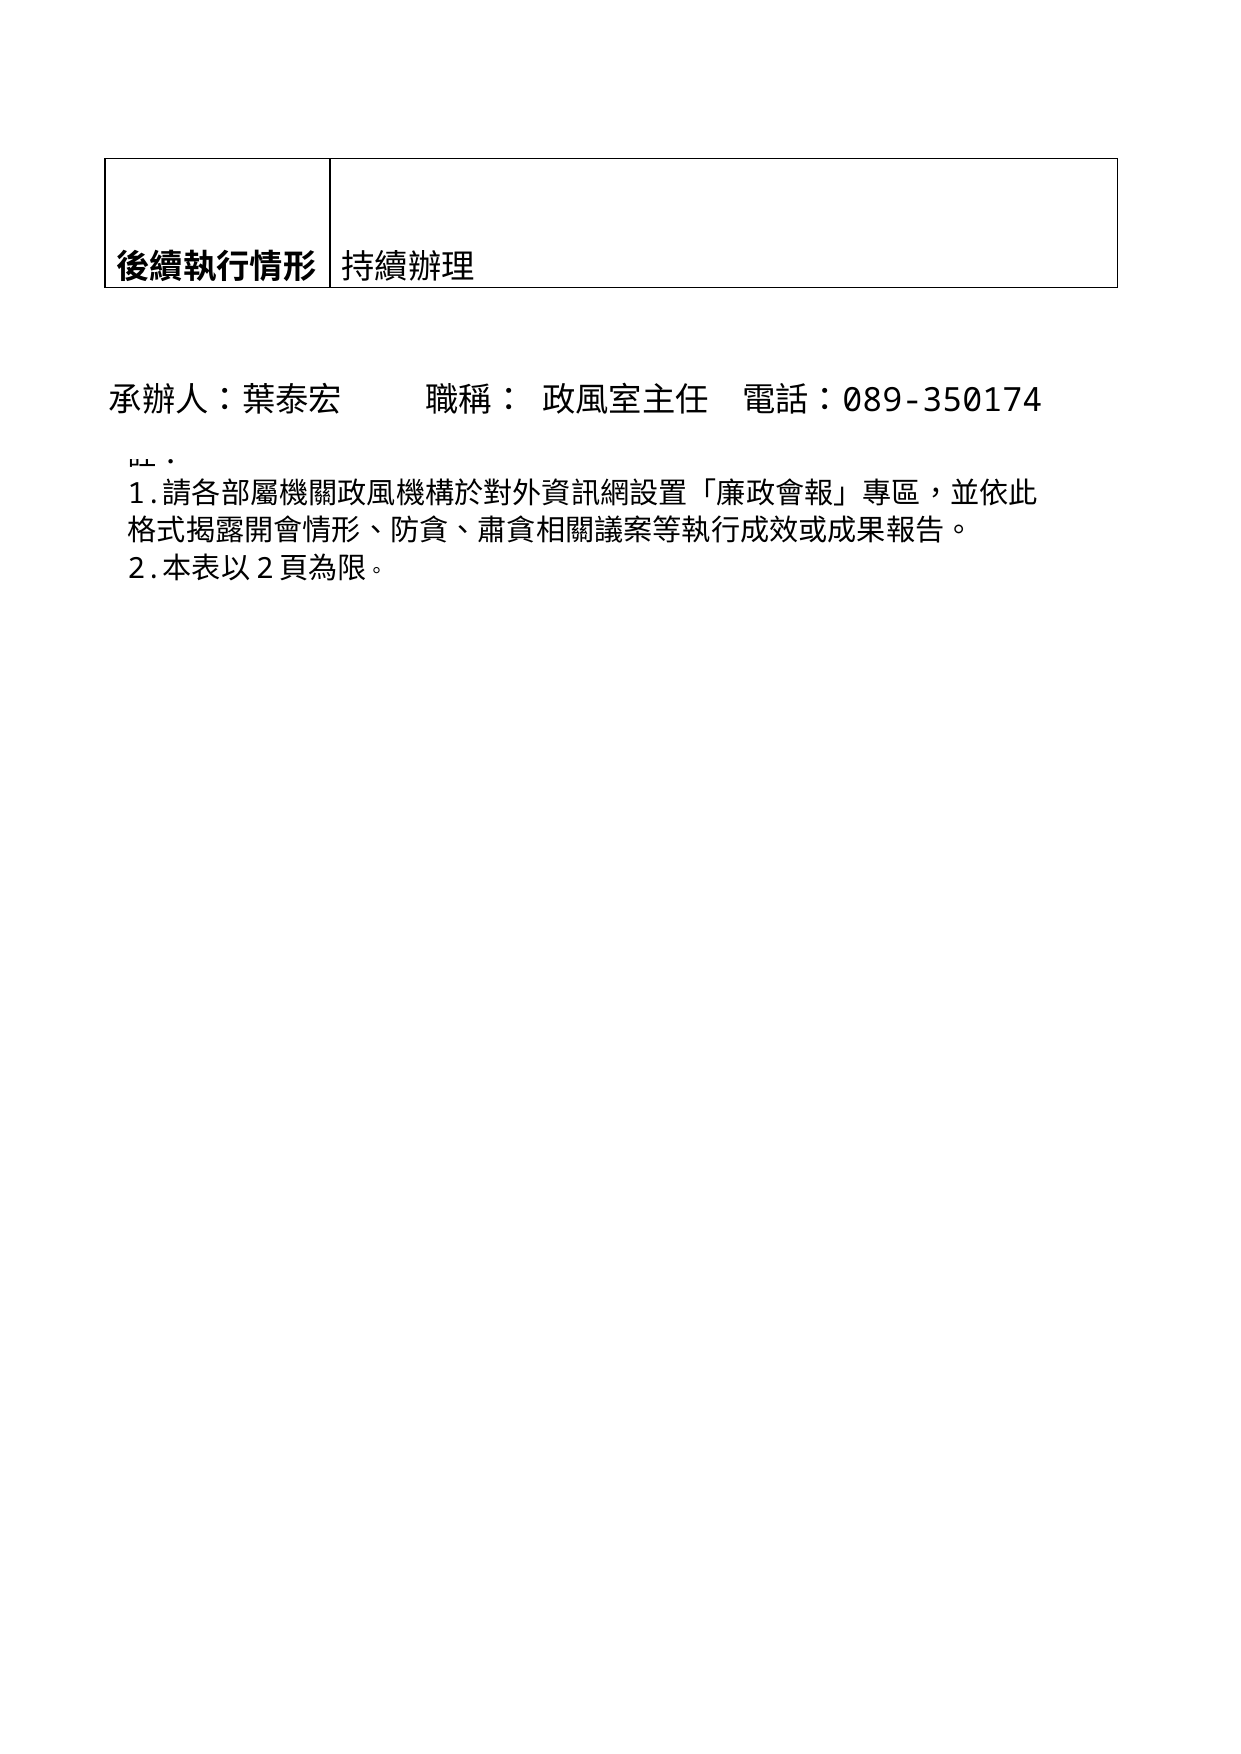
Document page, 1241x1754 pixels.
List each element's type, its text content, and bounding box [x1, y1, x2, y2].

table_cell 持續辦理 [331, 159, 1117, 287]
text 承辦人：葉泰宏 職稱： 政風室主任 電話：089-350174 [109, 373, 1072, 421]
table_cell 後續執行情形 [106, 159, 329, 287]
text 1.請各部屬機關政風機構於對外資訊網設置「廉政會報」專區，並依此格式揭露開會情形、防貪、肅貪相關議案等執行成效或成果報告。 [127, 473, 1054, 548]
text 註： [127, 459, 1054, 473]
text 2.本表以2頁為限。 [127, 548, 1054, 586]
